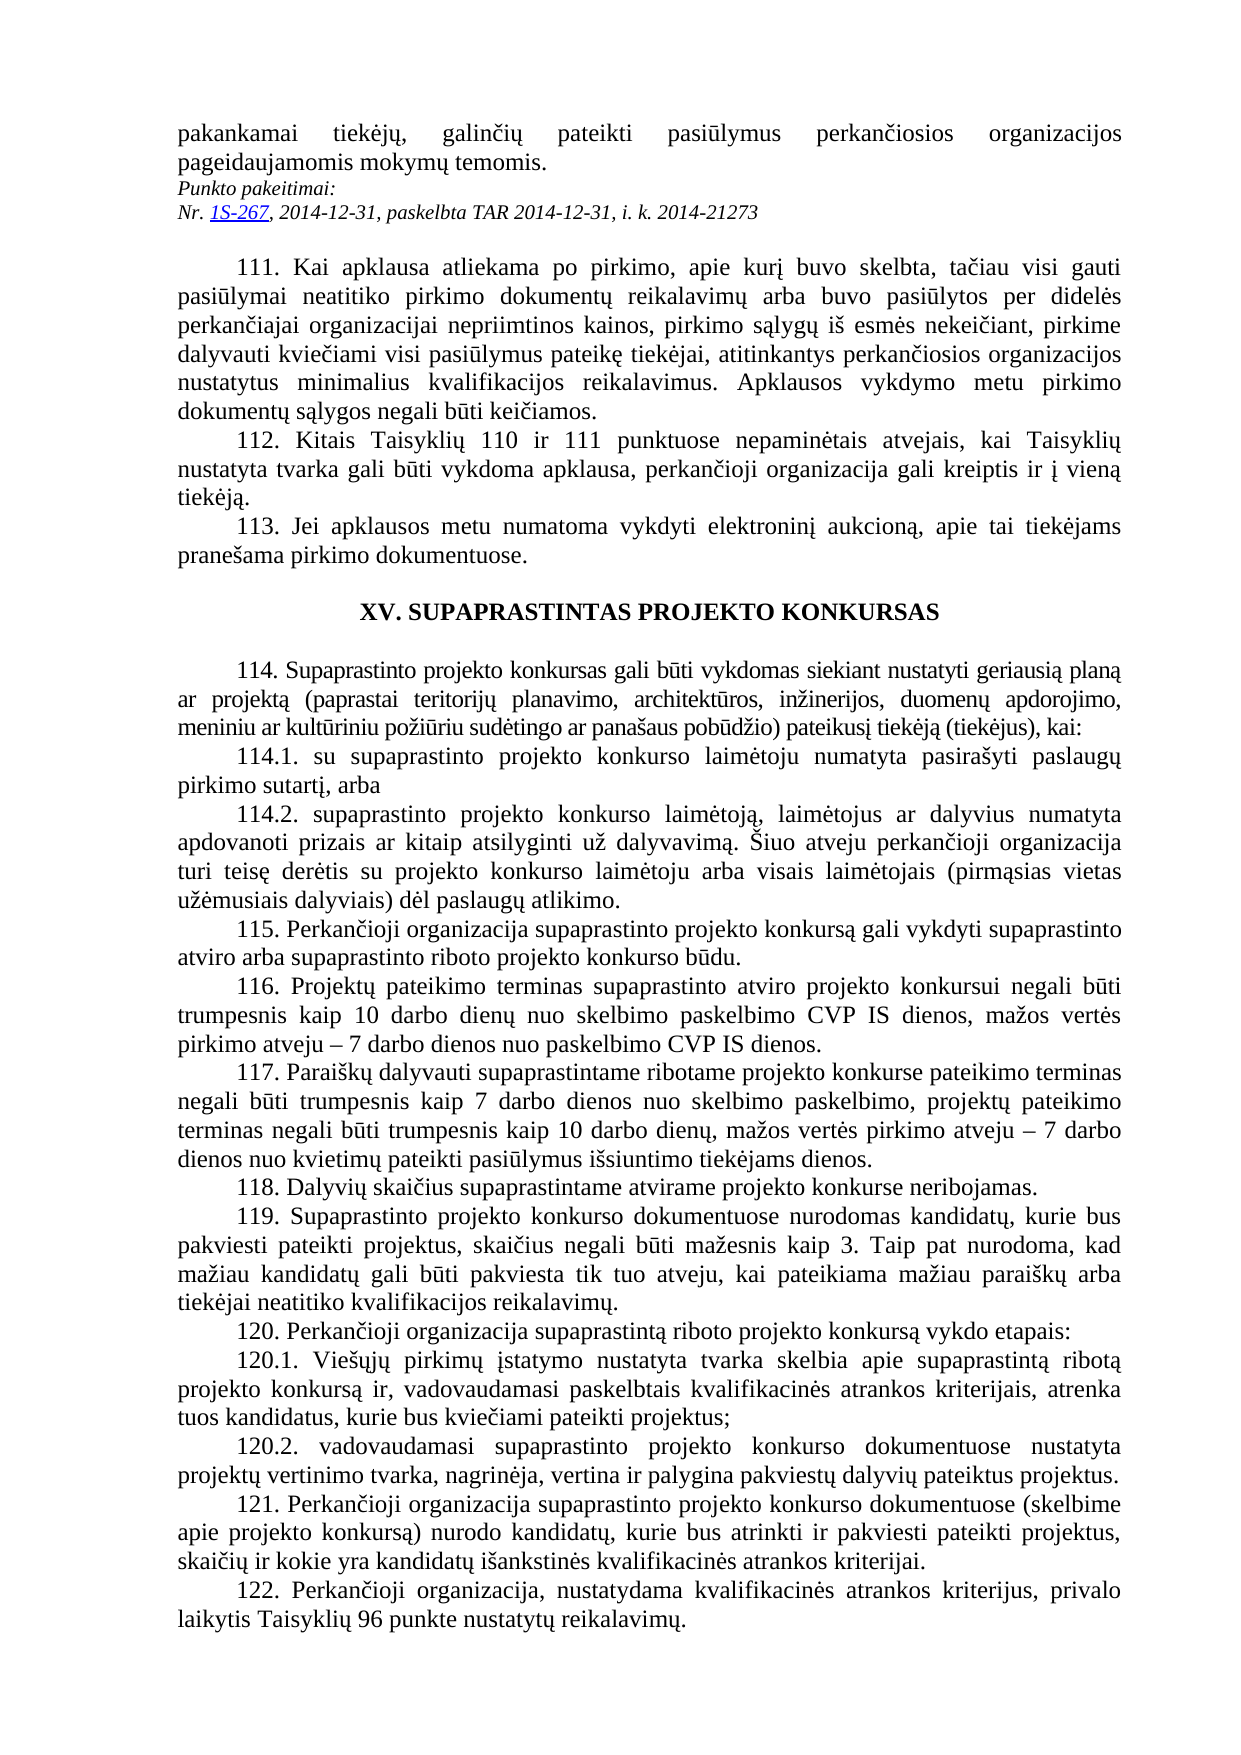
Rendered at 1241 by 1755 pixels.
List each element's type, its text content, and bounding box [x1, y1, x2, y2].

text 120. Perkančioji organizacija supaprastintą riboto projekto konkursą vykdo etapais: [177, 1316, 1122, 1345]
text Punkto pakeitimai: [177, 176, 1122, 200]
text 120.1. Viešųjų pirkimų įstatymo nustatyta tvarka skelbia apie supaprastintą ribotą projekto konkursą ir, vadovaudamasi paskelbtais kvalifikacinės atrankos kriterijais, atrenka tuos kandidatus, kurie bus kviečiami pateikti projektus; [177, 1345, 1122, 1431]
text 113. Jei apklausos metu numatoma vykdyti elektroninį aukcioną, apie tai tiekėjams pranešama pirkimo dokumentuose. [177, 511, 1122, 569]
text 119. Supaprastinto projekto konkurso dokumentuose nurodomas kandidatų, kurie bus pakviesti pateikti projektus, skaičius negali būti mažesnis kaip 3. Taip pat nurodoma, kad mažiau kandidatų gali būti pakviesta tik tuo atveju, kai pateikiama mažiau paraiškų arba tiekėjai neatitiko kvalifikacijos reikalavimų. [177, 1201, 1122, 1316]
text 116. Projektų pateikimo terminas supaprastinto atviro projekto konkursui negali būti trumpesnis kaip 10 darbo dienų nuo skelbimo paskelbimo CVP IS dienos, mažos vertės pirkimo atveju – 7 darbo dienos nuo paskelbimo CVP IS dienos. [177, 971, 1122, 1057]
text pakankamai tiekėjų, galinčių pateikti pasiūlymus perkančiosios organizacijos pageidaujamomis mokymų temomis. [177, 118, 1122, 176]
text 118. Dalyvių skaičius supaprastintame atvirame projekto konkurse neribojamas. [177, 1172, 1122, 1201]
text 112. Kitais Taisyklių 110 ir 111 punktuose nepaminėtais atvejais, kai Taisyklių nustatyta tvarka gali būti vykdoma apklausa, perkančioji organizacija gali kreiptis ir į vieną tiekėją. [177, 425, 1122, 511]
text 121. Perkančioji organizacija supaprastinto projekto konkurso dokumentuose (skelbime apie projekto konkursą) nurodo kandidatų, kurie bus atrinkti ir pakviesti pateikti projektus, skaičių ir kokie yra kandidatų išankstinės kvalifikacinės atrankos kriterijai. [177, 1489, 1122, 1575]
text 115. Perkančioji organizacija supaprastinto projekto konkursą gali vykdyti supaprastinto atviro arba supaprastinto riboto projekto konkurso būdu. [177, 914, 1122, 971]
text 114.2. supaprastinto projekto konkurso laimėtoją, laimėtojus ar dalyvius numatyta apdovanoti prizais ar kitaip atsilyginti už dalyvavimą. Šiuo atveju perkančioji organizacija turi teisę derėtis su projekto konkurso laimėtoju arba visais laimėtojais (pirmąsias vietas užėmusiais dalyviais) dėl paslaugų atlikimo. [177, 799, 1122, 914]
text 117. Paraiškų dalyvauti supaprastintame ribotame projekto konkurse pateikimo terminas negali būti trumpesnis kaip 7 darbo dienos nuo skelbimo paskelbimo, projektų pateikimo terminas negali būti trumpesnis kaip 10 darbo dienų, mažos vertės pirkimo atveju – 7 darbo dienos nuo kvietimų pateikti pasiūlymus išsiuntimo tiekėjams dienos. [177, 1057, 1122, 1172]
text 122. Perkančioji organizacija, nustatydama kvalifikacinės atrankos kriterijus, privalo laikytis Taisyklių 96 punkte nustatytų reikalavimų. [177, 1575, 1122, 1632]
text 114. Supaprastinto projekto konkursas gali būti vykdomas siekiant nustatyti geriausią planą ar projektą (paprastai teritorijų planavimo, architektūros, inžinerijos, duomenų apdorojimo, meniniu ar kultūriniu požiūriu sudėtingo ar panašaus pobūdžio) pateikusį tiekėją (tiekėjus), kai: [177, 655, 1122, 741]
text 120.2. vadovaudamasi supaprastinto projekto konkurso dokumentuose nustatyta projektų vertinimo tvarka, nagrinėja, vertina ir palygina pakviestų dalyvių pateiktus projektus. [177, 1431, 1122, 1489]
text 111. Kai apklausa atliekama po pirkimo, apie kurį buvo skelbta, tačiau visi gauti pasiūlymai neatitiko pirkimo dokumentų reikalavimų arba buvo pasiūlytos per didelės perkančiajai organizacijai nepriimtinos kainos, pirkimo sąlygų iš esmės nekeičiant, pirkime dalyvauti kviečiami visi pasiūlymus pateikę tiekėjai, atitinkantys perkančiosios organizacijos nustatytus minimalius kvalifikacijos reikalavimus. Apklausos vykdymo metu pirkimo dokumentų sąlygos negali būti keičiamos. [177, 252, 1122, 425]
text Nr. 1S-267, 2014-12-31, paskelbta TAR 2014-12-31, i. k. 2014-21273 [177, 200, 1122, 224]
text 114.1. su supaprastinto projekto konkurso laimėtoju numatyta pasirašyti paslaugų pirkimo sutartį, arba [177, 741, 1122, 799]
text XV. SUPAPRASTINTAS PROJEKTO KONKURSAS [177, 597, 1122, 626]
